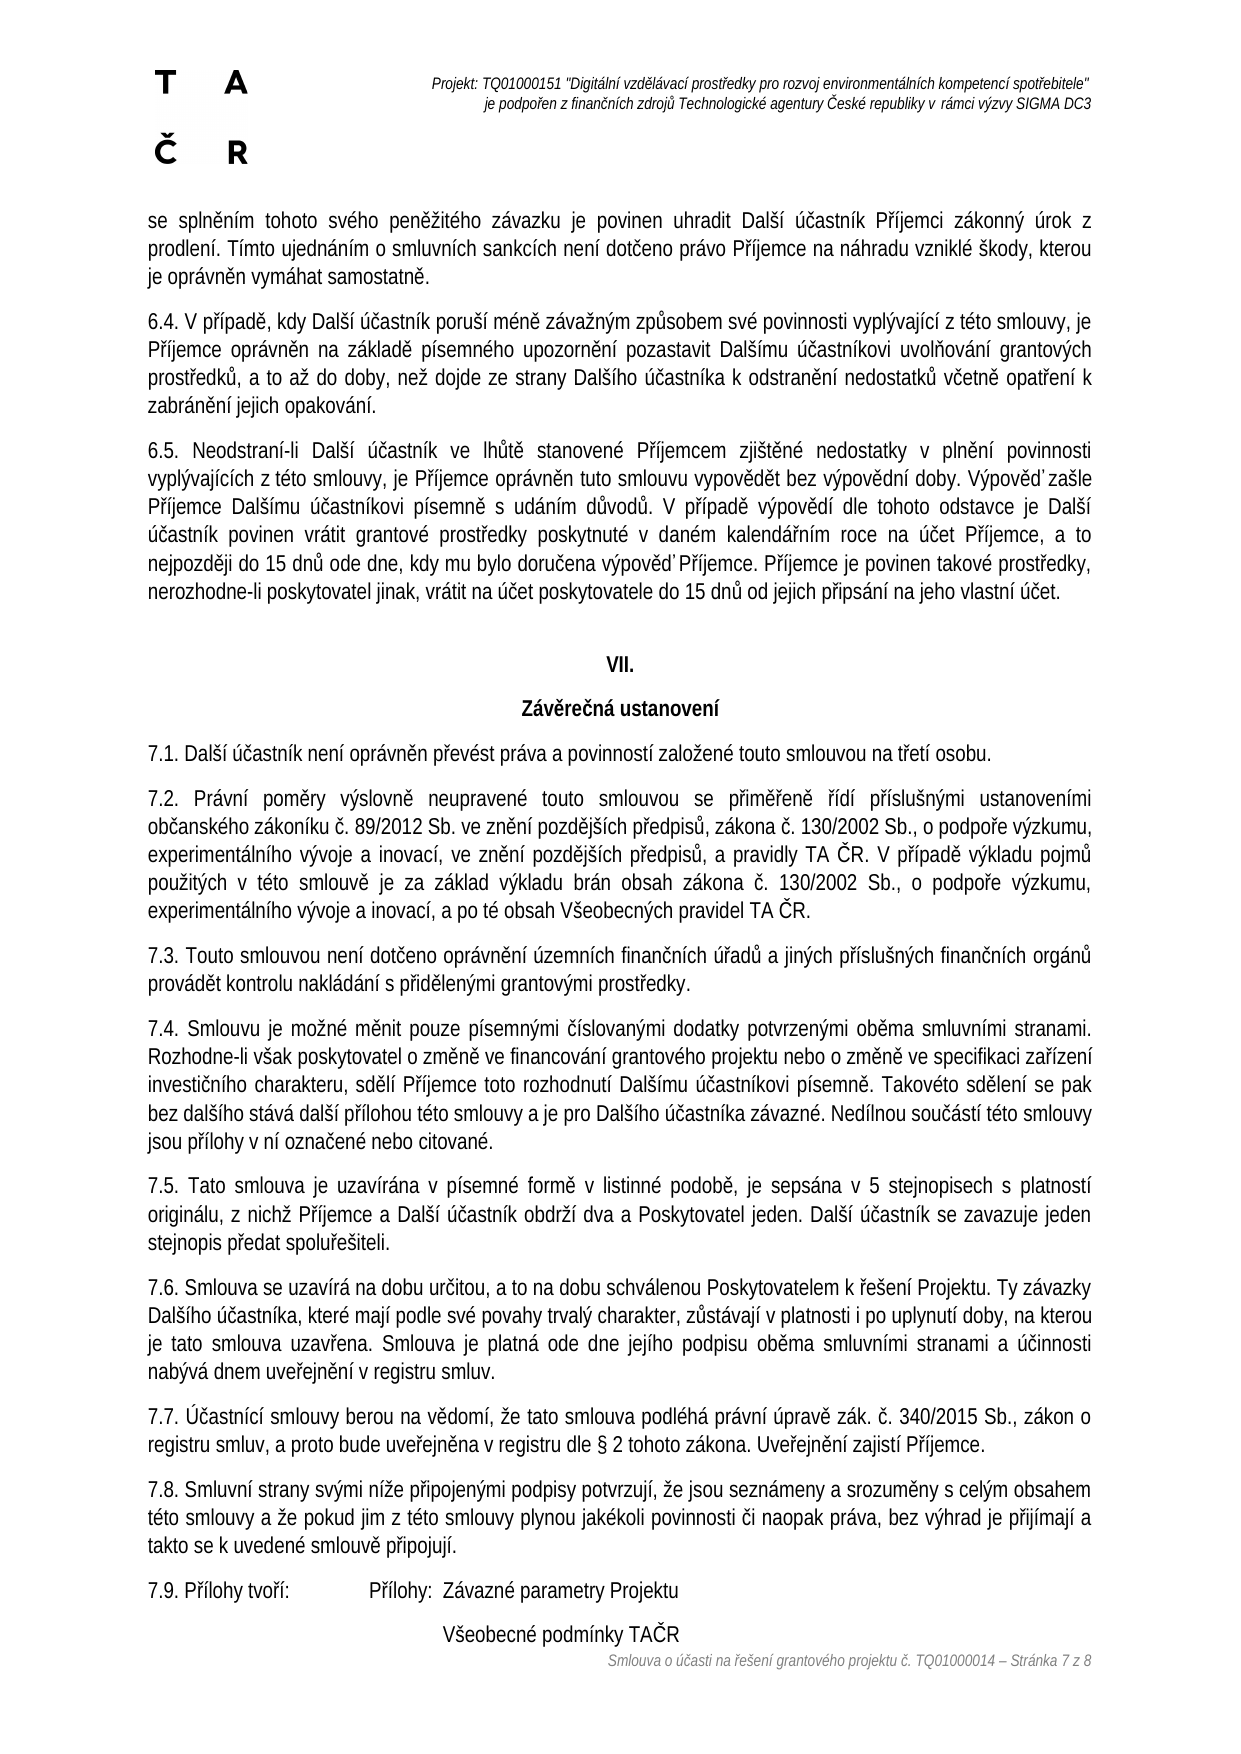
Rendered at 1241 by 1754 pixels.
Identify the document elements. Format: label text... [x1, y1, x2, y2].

text 7.2. Právní poměry výslovně neupravené touto smlouvou se přiměřeně řídí příslušnými ustanoveními občanského zákoníku č. 89/2012 Sb. ve znění pozdějších předpisů, zákona č. 130/2002 Sb., o podpoře výzkumu, experimentálního vývoje a inovací, ve znění pozdějších předpisů, a pravidly TA ČR. V případě výkladu pojmů použitých v této smlouvě je za základ výkladu brán obsah zákona č. 130/2002 Sb., o podpoře výzkumu, experimentálního vývoje a inovací, a po té obsah Všeobecných pravidel TA ČR. [148, 785, 1093, 924]
text 7.6. Smlouva se uzavírá na dobu určitou, a to na dobu schválenou Poskytovatelem k řešení Projektu. Ty závazky Dalšího účastníka, které mají podle své povahy trvalý charakter, zůstávají v platnosti i po uplynutí doby, na kterou je tato smlouva uzavřena. Smlouva je platná ode dne jejího podpisu oběma smluvními stranami a účinnosti nabývá dnem uveřejnění v registru smluv. [148, 1273, 1093, 1384]
text 7.8. Smluvní strany svými níže připojenými podpisy potvrzují, že jsou seznámeny a srozuměny s celým obsahem této smlouvy a že pokud jim z této smlouvy plynou jakékoli povinnosti či naopak práva, bez výhrad je přijímají a takto se k uvedené smlouvě připojují. [148, 1476, 1093, 1558]
text se splněním tohoto svého peněžitého závazku je povinen uhradit Další účastník Příjemci zákonný úrok z prodlení. Tímto ujednáním o smluvních sankcích není dotčeno právo Příjemce na náhradu vzniklé škody, kterou je oprávněn vymáhat samostatně. [148, 207, 1093, 289]
text 7.5. Tato smlouva je uzavírána v písemné formě v listinné podobě, je sepsána v 5 stejnopisech s platností originálu, z nichž Příjemce a Další účastník obdrží dva a Poskytovatel jeden. Další účastník se zavazuje jeden stejnopis předat spoluřešiteli. [148, 1172, 1093, 1255]
text Závěrečná ustanovení [148, 695, 1093, 722]
text 7.9. Přílohy tvoří: Přílohy: Závazné parametry Projektu [148, 1577, 1093, 1603]
text Všeobecné podmínky TAČR [148, 1621, 1093, 1648]
text VII. [148, 651, 1093, 677]
text 6.5. Neodstraní-li Další účastník ve lhůtě stanovené Příjemcem zjištěné nedostatky v plnění povinnosti vyplývajících z této smlouvy, je Příjemce oprávněn tuto smlouvu vypovědět bez výpovědní doby. Výpověď zašle Příjemce Dalšímu účastníkovi písemně s udáním důvodů. V případě výpovědí dle tohoto odstavce je Další účastník povinen vrátit grantové prostředky poskytnuté v daném kalendářním roce na účet Příjemce, a to nejpozději do 15 dnů ode dne, kdy mu bylo doručena výpověď Příjemce. Příjemce je povinen takové prostředky, nerozhodne-li poskytovatel jinak, vrátit na účet poskytovatele do 15 dnů od jejich připsání na jeho vlastní účet. [148, 437, 1093, 604]
text 7.1. Další účastník není oprávněn převést práva a povinností založené touto smlouvou na třetí osobu. [148, 740, 1093, 766]
text 7.4. Smlouvu je možné měnit pouze písemnými číslovanými dodatky potvrzenými oběma smluvními stranami. Rozhodne-li však poskytovatel o změně ve financování grantového projektu nebo o změně ve specifikaci zařízení investičního charakteru, sdělí Příjemce toto rozhodnutí Dalšímu účastníkovi písemně. Takovéto sdělení se pak bez dalšího stává další přílohou této smlouvy a je pro Dalšího účastníka závazné. Nedílnou součástí této smlouvy jsou přílohy v ní označené nebo citované. [148, 1015, 1093, 1154]
text 6.4. V případě, kdy Další účastník poruší méně závažným způsobem své povinnosti vyplývající z této smlouvy, je Příjemce oprávněn na základě písemného upozornění pozastavit Dalšímu účastníkovi uvolňování grantových prostředků, a to až do doby, než dojde ze strany Dalšího účastníka k odstranění nedostatků včetně opatření k zabránění jejich opakování. [148, 308, 1093, 418]
text 7.7. Účastnící smlouvy berou na vědomí, že tato smlouva podléhá právní úpravě zák. č. 340/2015 Sb., zákon o registru smluv, a proto bude uveřejněna v registru dle § 2 tohoto zákona. Uveřejnění zajistí Příjemce. [148, 1403, 1093, 1457]
text 7.3. Touto smlouvou není dotčeno oprávnění územních finančních úřadů a jiných příslušných finančních orgánů provádět kontrolu nakládání s přidělenými grantovými prostředky. [148, 942, 1093, 997]
